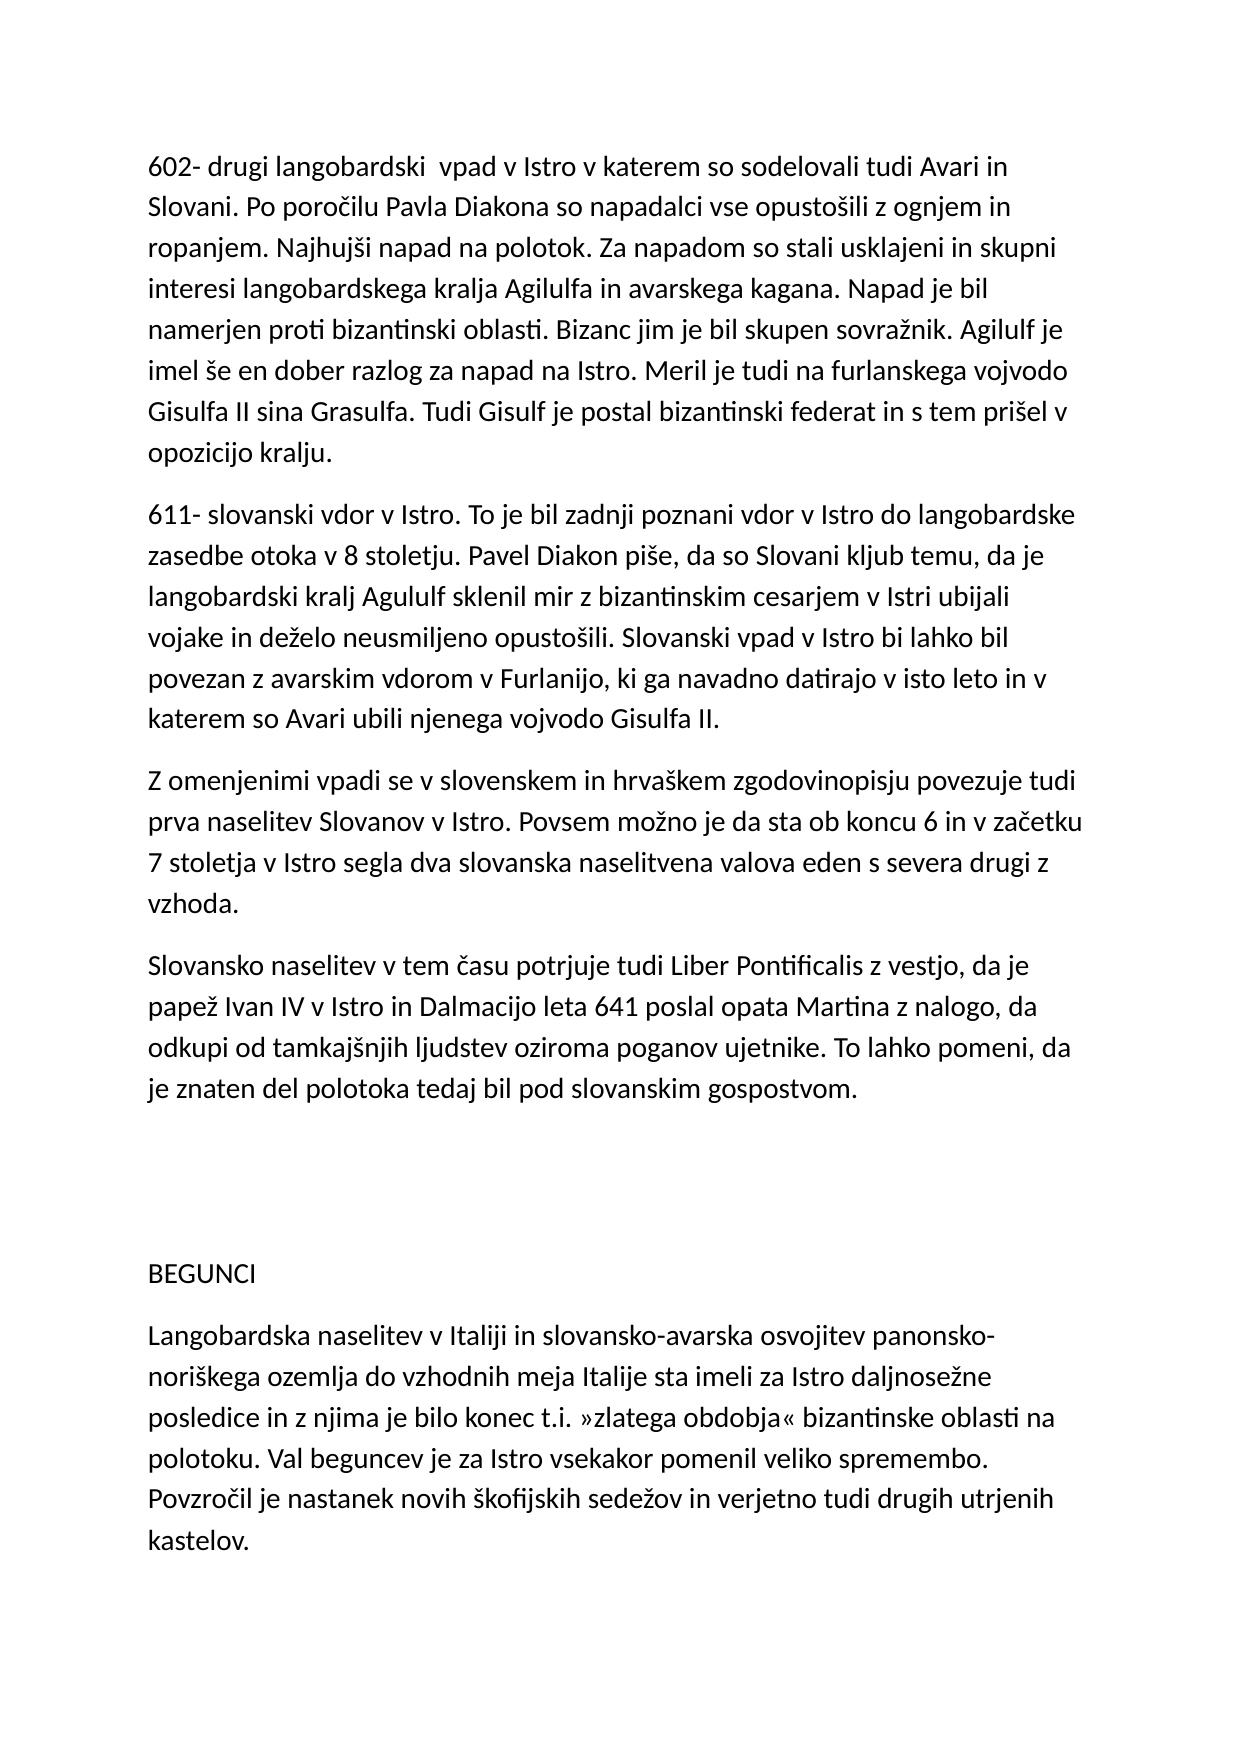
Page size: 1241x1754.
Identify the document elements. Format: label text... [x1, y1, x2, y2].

text Z omenjenimi vpadi se v slovenskem in hrvaškem zgodovinopisju povezuje tudi prva naselitev Slovanov v Istro. Povsem možno je da sta ob koncu 6 in v začetku 7 stoletja v Istro segla dva slovanska naselitvena valova eden s severa drugi z vzhoda. [148, 762, 1093, 921]
text 611- slovanski vdor v Istro. To je bil zadnji poznani vdor v Istro do langobardske zasedbe otoka v 8 stoletju. Pavel Diakon piše, da so Slovani kljub temu, da je langobardski kralj Agululf sklenil mir z bizantinskim cesarjem v Istri ubijali vojake in deželo neusmiljeno opustošili. Slovanski vpad v Istro bi lahko bil povezan z avarskim vdorom v Furlanijo, ki ga navadno datirajo v isto leto in v katerem so Avari ubili njenega vojvodo Gisulfa II. [148, 496, 1093, 736]
text 602- drugi langobardski vpad v Istro v katerem so sodelovali tudi Avari in Slovani. Po poročilu Pavla Diakona so napadalci vse opustošili z ognjem in ropanjem. Najhujši napad na polotok. Za napadom so stali usklajeni in skupni interesi langobardskega kralja Agilulfa in avarskega kagana. Napad je bil namerjen proti bizantinski oblasti. Bizanc jim je bil skupen sovražnik. Agilulf je imel še en dober razlog za napad na Istro. Meril je tudi na furlanskega vojvodo Gisulfa II sina Grasulfa. Tudi Gisulf je postal bizantinski federat in s tem prišel v opozicijo kralju. [148, 148, 1093, 470]
text BEGUNCI [148, 1255, 1093, 1291]
text Slovansko naselitev v tem času potrjuje tudi Liber Pontificalis z vestjo, da je papež Ivan IV v Istro in Dalmacijo leta 641 poslal opata Martina z nalogo, da odkupi od tamkajšnjih ljudstev oziroma poganov ujetnike. To lahko pomeni, da je znaten del polotoka tedaj bil pod slovanskim gospostvom. [148, 947, 1093, 1105]
text Langobardska naselitev v Italiji in slovansko-avarska osvojitev panonsko-noriškega ozemlja do vzhodnih meja Italije sta imeli za Istro daljnosežne posledice in z njima je bilo konec t.i. »zlatega obdobja« bizantinske oblasti na polotoku. Val beguncev je za Istro vsekakor pomenil veliko spremembo. Povzročil je nastanek novih škofijskih sedežov in verjetno tudi drugih utrjenih kastelov. [148, 1317, 1093, 1557]
